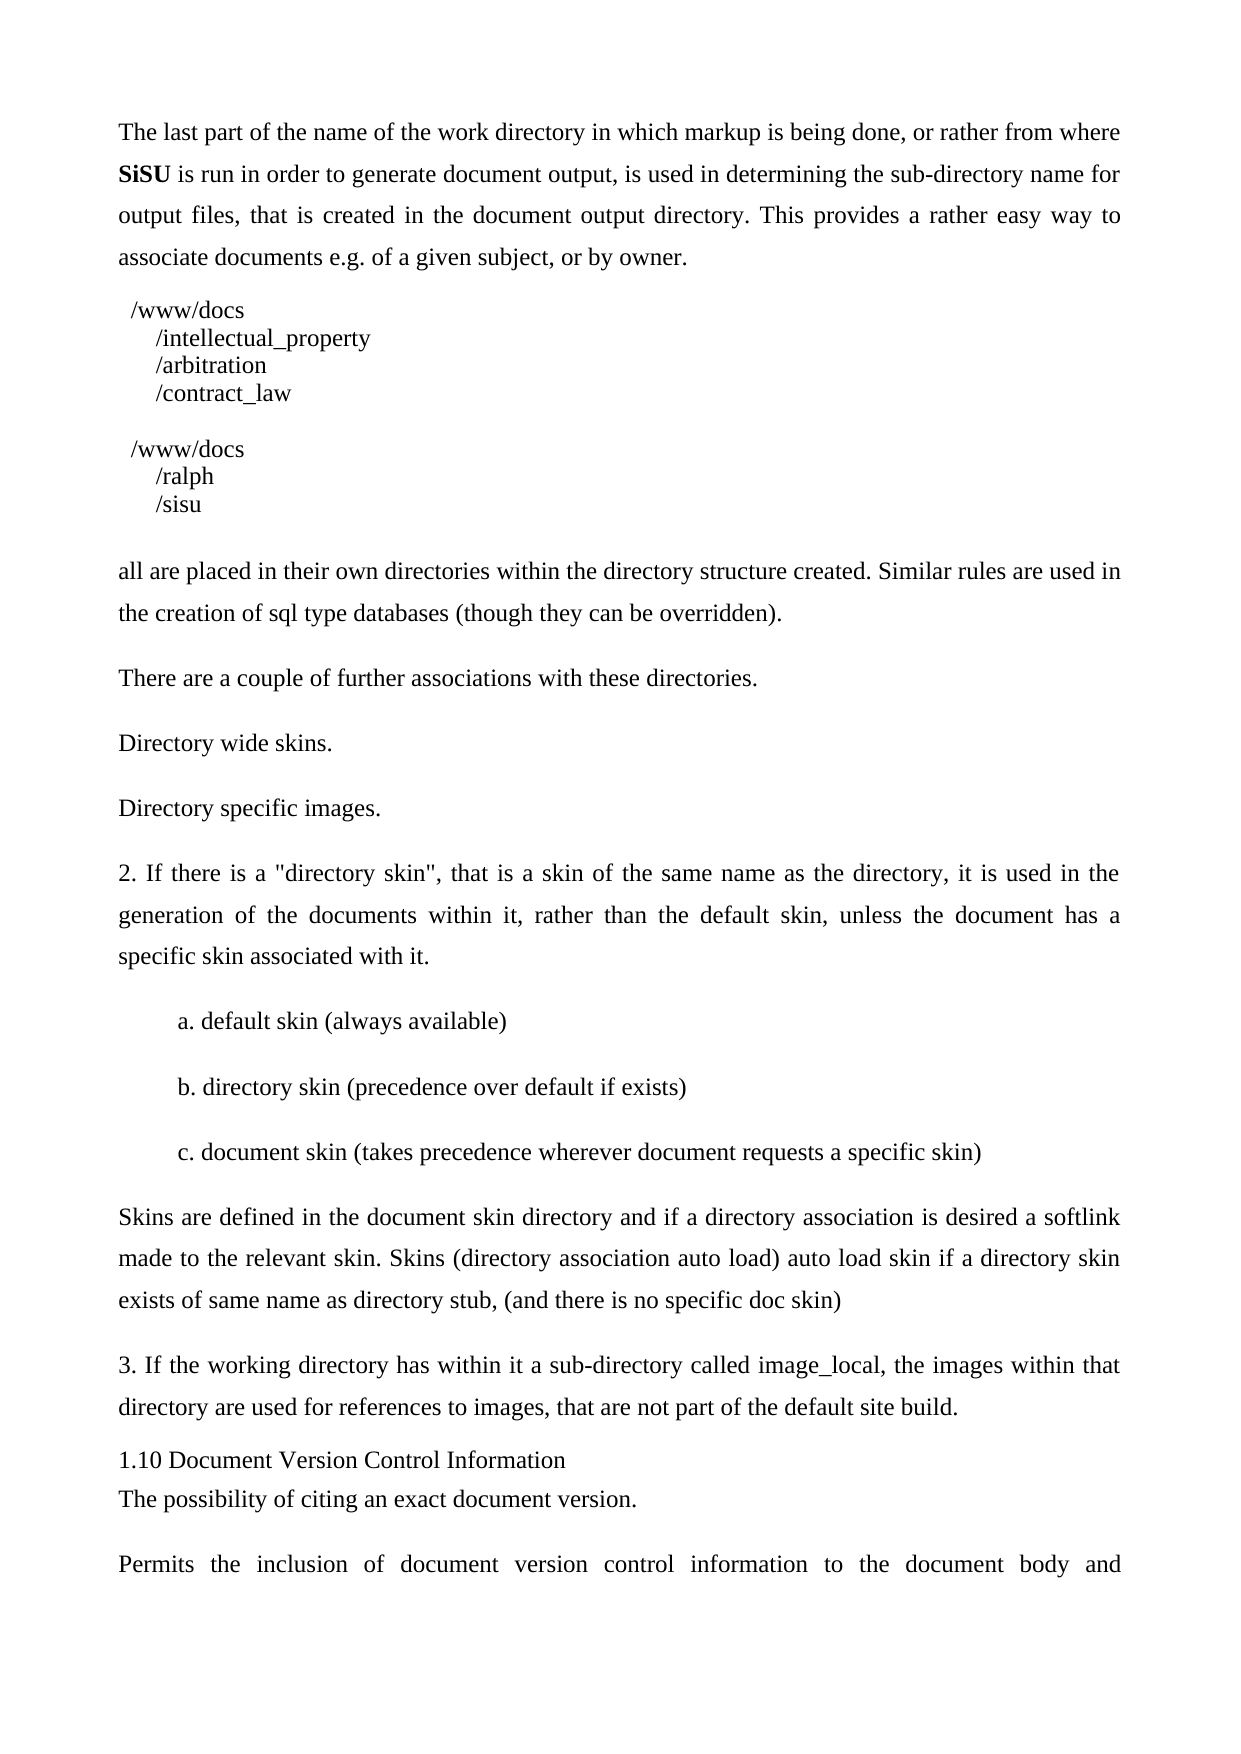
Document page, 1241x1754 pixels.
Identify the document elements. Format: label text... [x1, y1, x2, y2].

text Directory specific images. [118, 794, 1122, 822]
text Skins are defined in the document skin directory and if a directory association is desired a softlink made to the relevant skin. Skins (directory association auto load) auto load skin if a directory skin exists of same name as directory stub, (and there is no specific doc skin) [118, 1203, 1122, 1314]
text The possibility of citing an exact document version. [118, 1485, 1122, 1513]
subtitle 1.10 Document Version Control Information [118, 1446, 1122, 1474]
text a. default skin (always available) [177, 1007, 1122, 1035]
text /arbitration [118, 352, 1122, 379]
text 2. If there is a "directory skin", that is a skin of the same name as the directory, it is used in the generation of the documents within it, rather than the default skin, unless the document has a specific skin associated with it. [118, 859, 1122, 970]
text c. document skin (takes precedence wherever document requests a specific skin) [177, 1138, 1122, 1165]
text /sisu [118, 490, 1122, 518]
text b. directory skin (precedence over default if exists) [177, 1073, 1122, 1100]
text 3. If the working directory has within it a sub-directory called image_local, the images within that directory are used for references to images, that are not part of the default site build. [118, 1351, 1122, 1420]
text /contract_law [118, 379, 1122, 407]
text Directory wide skins. [118, 729, 1122, 757]
text /www/docs [118, 435, 1122, 462]
text /ralph [118, 462, 1122, 490]
text The last part of the name of the work directory in which markup is being done, or rather from where SiSU is run in order to generate document output, is used in determining the sub-directory name for output files, that is created in the document output directory. This provides a rather easy way to associate documents e.g. of a given subject, or by owner. [118, 118, 1122, 271]
text /www/docs [118, 296, 1122, 324]
text Permits the inclusion of document version control information to the document body and metatags. This provides a much more certain method of referring to the exact version of a particular document, (assuming that the document is from a trusted source, that will retain earlier versions of a document). [118, 1551, 1122, 1578]
text There are a couple of further associations with these directories. [118, 664, 1122, 692]
text all are placed in their own directories within the directory structure created. Similar rules are used in the creation of sql type databases (though they can be overridden). [118, 557, 1122, 627]
text /intellectual_property [118, 324, 1122, 352]
